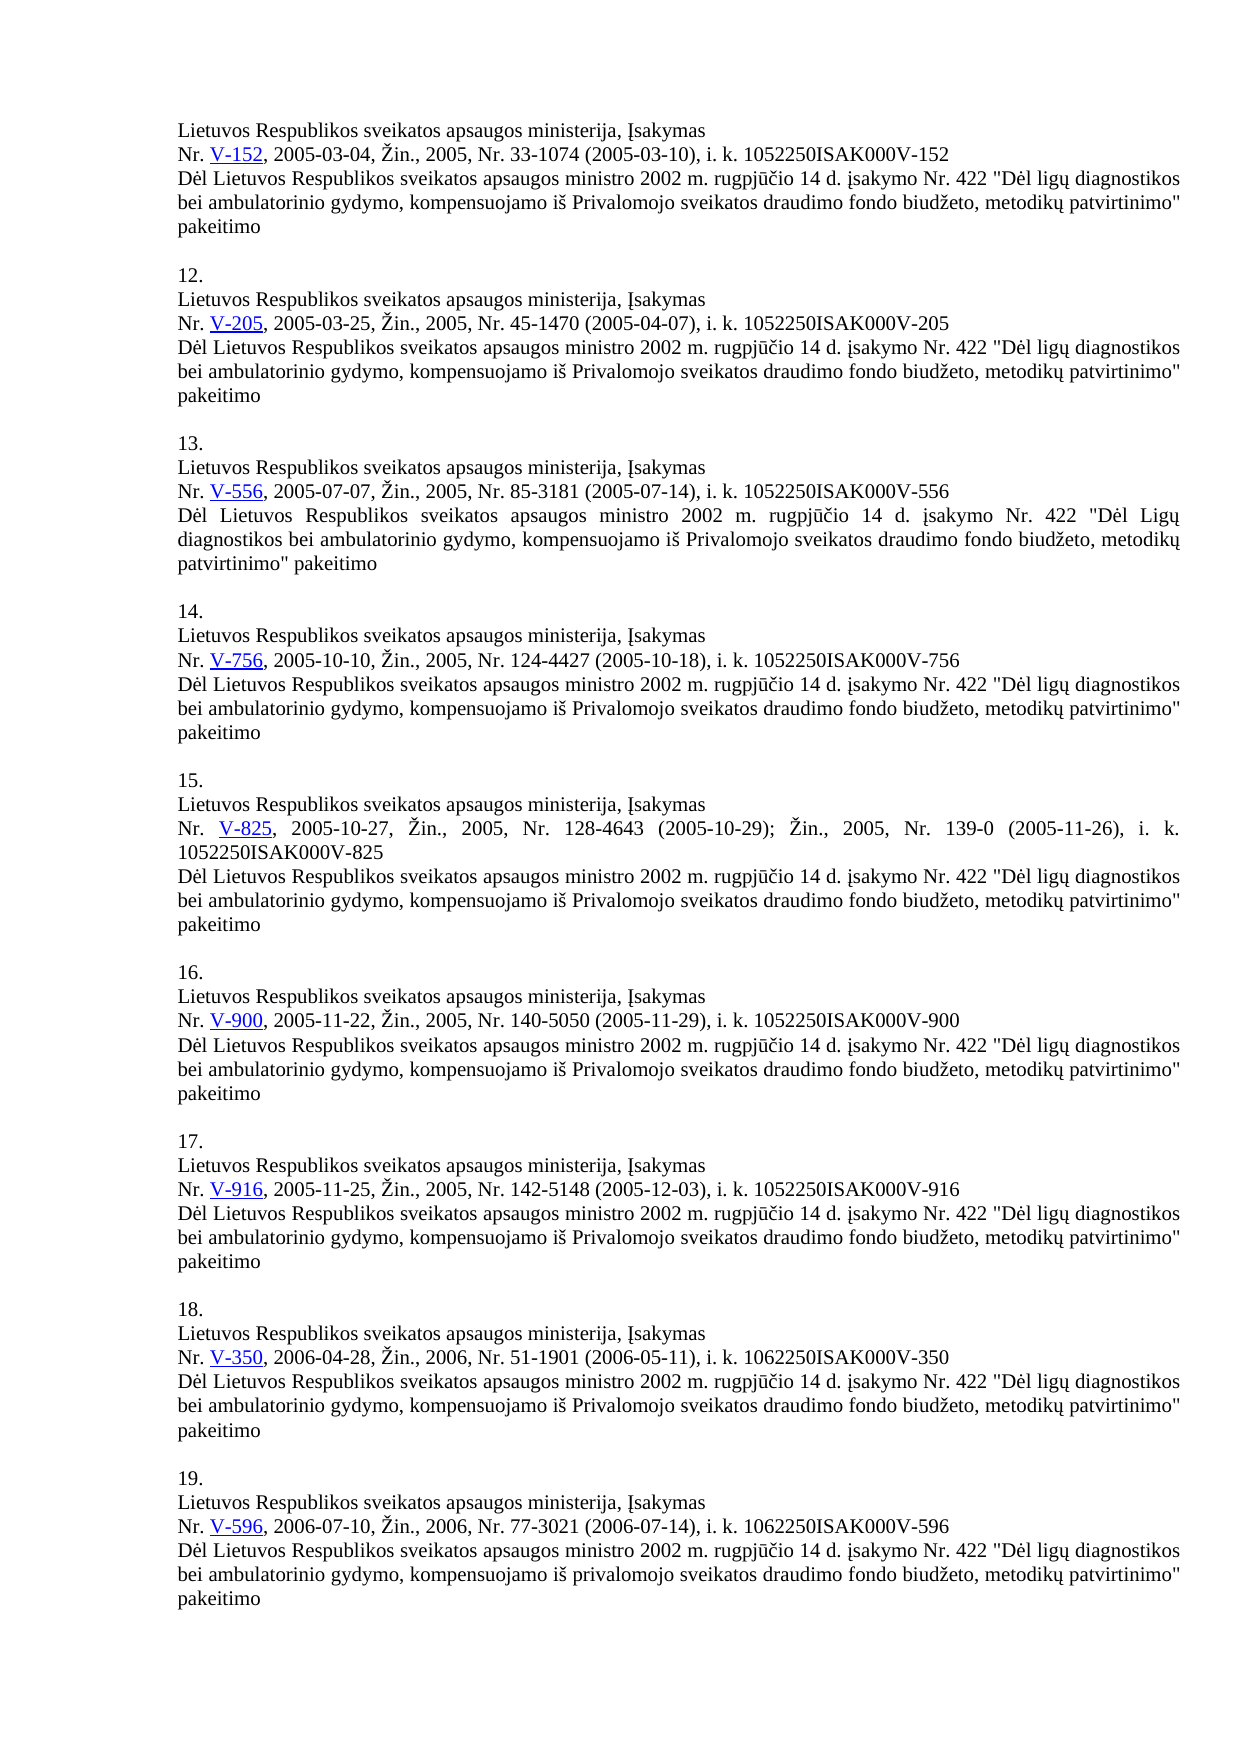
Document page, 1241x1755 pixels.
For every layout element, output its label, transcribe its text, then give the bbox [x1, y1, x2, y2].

text Lietuvos Respublikos sveikatos apsaugos ministerija, Įsakymas [177, 623, 1181, 647]
text Nr. V-756, 2005-10-10, Žin., 2005, Nr. 124-4427 (2005-10-18), i. k. 1052250ISAK000V-756 [177, 647, 1181, 672]
text Nr. V-152, 2005-03-04, Žin., 2005, Nr. 33-1074 (2005-03-10), i. k. 1052250ISAK000V-152 [177, 142, 1181, 166]
text 18. [177, 1297, 1181, 1321]
text Lietuvos Respublikos sveikatos apsaugos ministerija, Įsakymas [177, 118, 1181, 142]
text 19. [177, 1466, 1181, 1490]
text Nr. V-205, 2005-03-25, Žin., 2005, Nr. 45-1470 (2005-04-07), i. k. 1052250ISAK000V-205 [177, 311, 1181, 335]
text Lietuvos Respublikos sveikatos apsaugos ministerija, Įsakymas [177, 792, 1181, 816]
text Nr. V-596, 2006-07-10, Žin., 2006, Nr. 77-3021 (2006-07-14), i. k. 1062250ISAK000V-596 [177, 1514, 1181, 1538]
text Nr. V-916, 2005-11-25, Žin., 2005, Nr. 142-5148 (2005-12-03), i. k. 1052250ISAK000V-916 [177, 1177, 1181, 1201]
text Dėl Lietuvos Respublikos sveikatos apsaugos ministro 2002 m. rugpjūčio 14 d. įsakymo Nr. 422 "Dėl ligų diagnostikos bei ambulatorinio gydymo, kompensuojamo iš privalomojo sveikatos draudimo fondo biudžeto, metodikų patvirtinimo" pakeitimo [177, 1538, 1181, 1610]
text Nr. V-350, 2006-04-28, Žin., 2006, Nr. 51-1901 (2006-05-11), i. k. 1062250ISAK000V-350 [177, 1345, 1181, 1369]
text Dėl Lietuvos Respublikos sveikatos apsaugos ministro 2002 m. rugpjūčio 14 d. įsakymo Nr. 422 "Dėl ligų diagnostikos bei ambulatorinio gydymo, kompensuojamo iš Privalomojo sveikatos draudimo fondo biudžeto, metodikų patvirtinimo" pakeitimo [177, 864, 1181, 936]
text Nr. V-556, 2005-07-07, Žin., 2005, Nr. 85-3181 (2005-07-14), i. k. 1052250ISAK000V-556 [177, 479, 1181, 503]
text 13. [177, 431, 1181, 455]
text 15. [177, 768, 1181, 792]
text Lietuvos Respublikos sveikatos apsaugos ministerija, Įsakymas [177, 984, 1181, 1008]
text Dėl Lietuvos Respublikos sveikatos apsaugos ministro 2002 m. rugpjūčio 14 d. įsakymo Nr. 422 "Dėl Ligų diagnostikos bei ambulatorinio gydymo, kompensuojamo iš Privalomojo sveikatos draudimo fondo biudžeto, metodikų patvirtinimo" pakeitimo [177, 503, 1181, 575]
text Dėl Lietuvos Respublikos sveikatos apsaugos ministro 2002 m. rugpjūčio 14 d. įsakymo Nr. 422 "Dėl ligų diagnostikos bei ambulatorinio gydymo, kompensuojamo iš Privalomojo sveikatos draudimo fondo biudžeto, metodikų patvirtinimo" pakeitimo [177, 335, 1181, 407]
text 17. [177, 1129, 1181, 1153]
text Lietuvos Respublikos sveikatos apsaugos ministerija, Įsakymas [177, 455, 1181, 479]
text Dėl Lietuvos Respublikos sveikatos apsaugos ministro 2002 m. rugpjūčio 14 d. įsakymo Nr. 422 "Dėl ligų diagnostikos bei ambulatorinio gydymo, kompensuojamo iš Privalomojo sveikatos draudimo fondo biudžeto, metodikų patvirtinimo" pakeitimo [177, 1032, 1181, 1105]
text Dėl Lietuvos Respublikos sveikatos apsaugos ministro 2002 m. rugpjūčio 14 d. įsakymo Nr. 422 "Dėl ligų diagnostikos bei ambulatorinio gydymo, kompensuojamo iš Privalomojo sveikatos draudimo fondo biudžeto, metodikų patvirtinimo" pakeitimo [177, 1369, 1181, 1442]
text 16. [177, 960, 1181, 984]
text Nr. V-900, 2005-11-22, Žin., 2005, Nr. 140-5050 (2005-11-29), i. k. 1052250ISAK000V-900 [177, 1008, 1181, 1032]
text Dėl Lietuvos Respublikos sveikatos apsaugos ministro 2002 m. rugpjūčio 14 d. įsakymo Nr. 422 "Dėl ligų diagnostikos bei ambulatorinio gydymo, kompensuojamo iš Privalomojo sveikatos draudimo fondo biudžeto, metodikų patvirtinimo" pakeitimo [177, 166, 1181, 238]
text Dėl Lietuvos Respublikos sveikatos apsaugos ministro 2002 m. rugpjūčio 14 d. įsakymo Nr. 422 "Dėl ligų diagnostikos bei ambulatorinio gydymo, kompensuojamo iš Privalomojo sveikatos draudimo fondo biudžeto, metodikų patvirtinimo" pakeitimo [177, 1201, 1181, 1273]
text Dėl Lietuvos Respublikos sveikatos apsaugos ministro 2002 m. rugpjūčio 14 d. įsakymo Nr. 422 "Dėl ligų diagnostikos bei ambulatorinio gydymo, kompensuojamo iš Privalomojo sveikatos draudimo fondo biudžeto, metodikų patvirtinimo" pakeitimo [177, 672, 1181, 744]
text Lietuvos Respublikos sveikatos apsaugos ministerija, Įsakymas [177, 287, 1181, 311]
text Lietuvos Respublikos sveikatos apsaugos ministerija, Įsakymas [177, 1153, 1181, 1177]
text Nr. V-825, 2005-10-27, Žin., 2005, Nr. 128-4643 (2005-10-29); Žin., 2005, Nr. 139-0 (2005-11-26), i. k. 1052250ISAK000V-825 [177, 816, 1181, 864]
text Lietuvos Respublikos sveikatos apsaugos ministerija, Įsakymas [177, 1321, 1181, 1345]
text 12. [177, 262, 1181, 287]
text 14. [177, 599, 1181, 623]
text Lietuvos Respublikos sveikatos apsaugos ministerija, Įsakymas [177, 1490, 1181, 1514]
